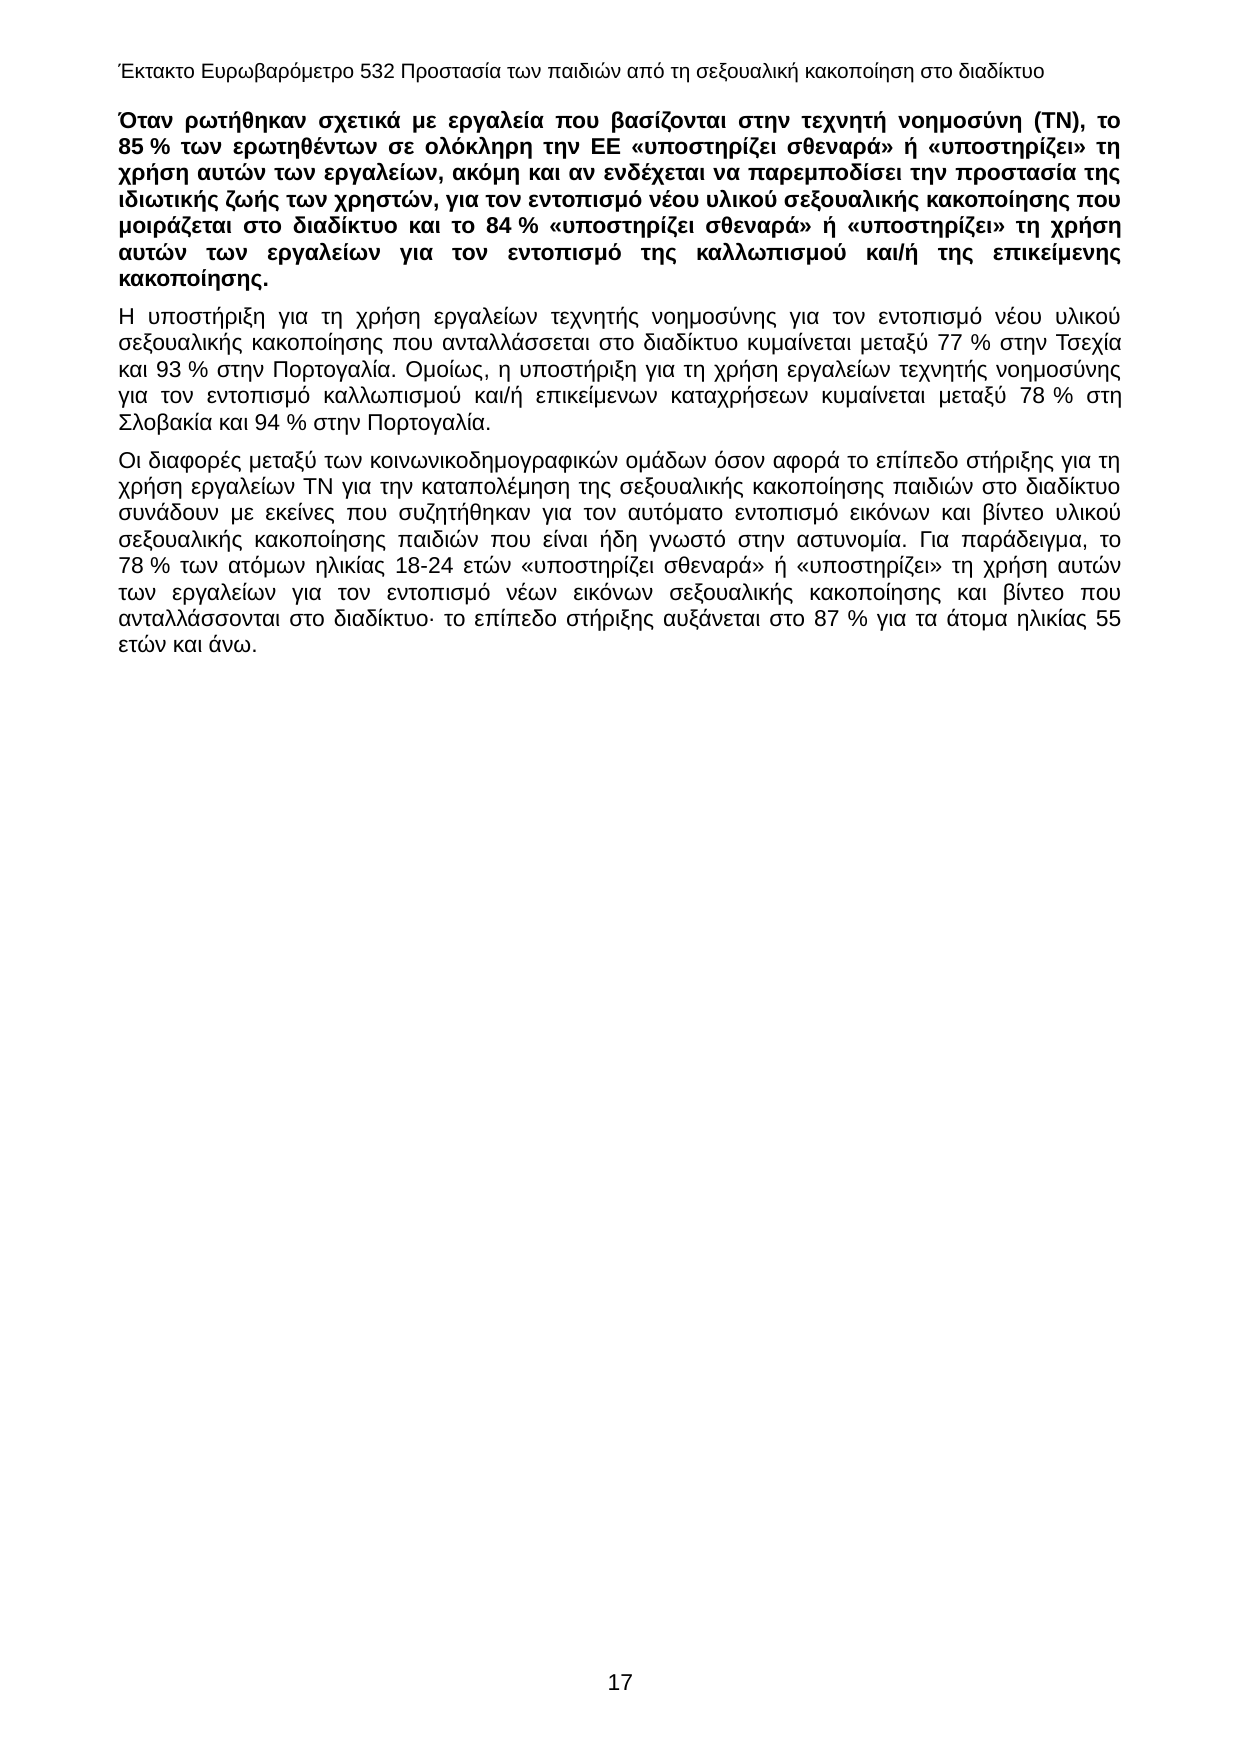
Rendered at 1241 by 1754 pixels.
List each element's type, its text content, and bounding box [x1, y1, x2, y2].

text Όταν ρωτήθηκαν σχετικά με εργαλεία που βασίζονται στην τεχνητή νοημοσύνη (ΤΝ), το 85 % των ερωτηθέντων σε ολόκληρη την ΕΕ «υποστηρίζει σθεναρά» ή «υποστηρίζει» τη χρήση αυτών των εργαλείων, ακόμη και αν ενδέχεται να παρεμποδίσει την προστασία της ιδιωτικής ζωής των χρηστών, για τον εντοπισμό νέου υλικού σεξουαλικής κακοποίησης που μοιράζεται στο διαδίκτυο και το 84 % «υποστηρίζει σθεναρά» ή «υποστηρίζει» τη χρήση αυτών των εργαλείων για τον εντοπισμό της καλλωπισμού και/ή της επικείμενης κακοποίησης. [118, 107, 1122, 291]
text Οι διαφορές μεταξύ των κοινωνικοδημογραφικών ομάδων όσον αφορά το επίπεδο στήριξης για τη χρήση εργαλείων ΤΝ για την καταπολέμηση της σεξουαλικής κακοποίησης παιδιών στο διαδίκτυο συνάδουν με εκείνες που συζητήθηκαν για τον αυτόματο εντοπισμό εικόνων και βίντεο υλικού σεξουαλικής κακοποίησης παιδιών που είναι ήδη γνωστό στην αστυνομία. Για παράδειγμα, το 78 % των ατόμων ηλικίας 18-24 ετών «υποστηρίζει σθεναρά» ή «υποστηρίζει» τη χρήση αυτών των εργαλείων για τον εντοπισμό νέων εικόνων σεξουαλικής κακοποίησης και βίντεο που ανταλλάσσονται στο διαδίκτυο· το επίπεδο στήριξης αυξάνεται στο 87 % για τα άτομα ηλικίας 55 ετών και άνω. [118, 447, 1122, 657]
text Η υποστήριξη για τη χρήση εργαλείων τεχνητής νοημοσύνης για τον εντοπισμό νέου υλικού σεξουαλικής κακοποίησης που ανταλλάσσεται στο διαδίκτυο κυμαίνεται μεταξύ 77 % στην Τσεχία και 93 % στην Πορτογαλία. Ομοίως, η υποστήριξη για τη χρήση εργαλείων τεχνητής νοημοσύνης για τον εντοπισμό καλλωπισμού και/ή επικείμενων καταχρήσεων κυμαίνεται μεταξύ 78 % στη Σλοβακία και 94 % στην Πορτογαλία. [118, 303, 1122, 435]
